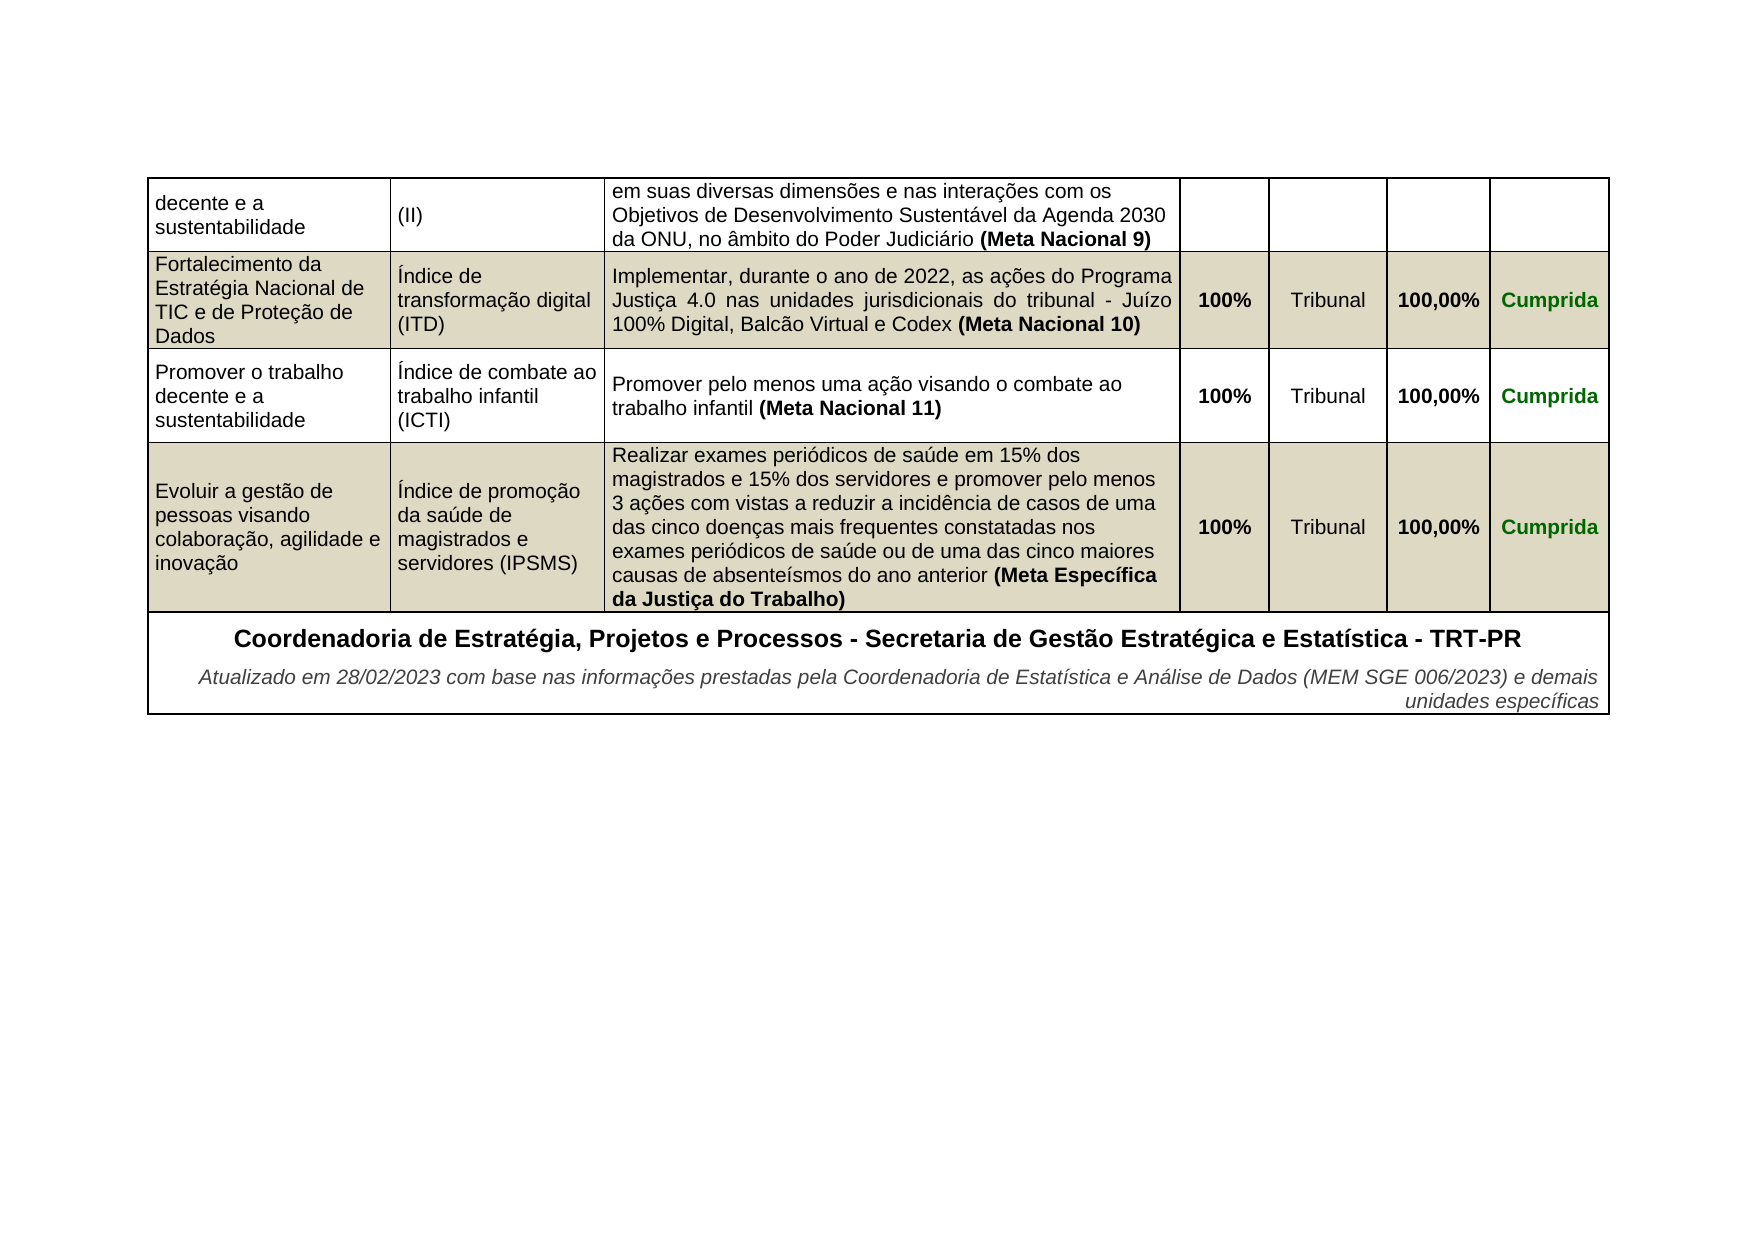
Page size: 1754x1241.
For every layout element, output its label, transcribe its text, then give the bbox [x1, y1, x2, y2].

table_cell [1491, 179, 1608, 251]
table_cell Índice de combate ao trabalho infantil (ICTI) [391, 349, 604, 442]
table_cell [1270, 179, 1386, 251]
table_cell 100,00% [1388, 349, 1489, 442]
table_cell Tribunal [1270, 443, 1386, 611]
table_cell (II) [391, 179, 604, 251]
table_cell decente e a sustentabilidade [149, 179, 390, 251]
table_cell 100,00% [1388, 252, 1489, 348]
table_cell Índice de transformação digital (ITD) [391, 252, 604, 348]
table_cell em suas diversas dimensões e nas interações com os Objetivos de Desenvolvimento Sustentável da Agenda 2030 da ONU, no âmbito do Poder Judiciário (Meta Nacional 9) [605, 179, 1179, 251]
table_cell Promover pelo menos uma ação visando o combate ao trabalho infantil (Meta Nacional 11) [605, 349, 1179, 442]
table_cell Índice de promoção da saúde de magistrados e servidores (IPSMS) [391, 443, 604, 611]
table_cell [1388, 179, 1489, 251]
table_cell Cumprida [1491, 252, 1608, 348]
table_cell 100,00% [1388, 443, 1489, 611]
table_cell 100% [1181, 349, 1268, 442]
table_cell Fortalecimento da Estratégia Nacional de TIC e de Proteção de Dados [149, 252, 390, 348]
table_cell Coordenadoria de Estratégia, Projetos e Processos - Secretaria de Gestão Estratégica e Estatística - TRT-PR [149, 613, 1608, 665]
table_cell Atualizado em 28/02/2023 com base nas informações prestadas pela Coordenadoria de Estatística e Análise de Dados (MEM SGE 006/2023) e demais unidades específicas [149, 665, 1608, 713]
table_cell Tribunal [1270, 252, 1386, 348]
table_cell [1181, 179, 1268, 251]
table_cell Cumprida [1491, 349, 1608, 442]
table_cell 100% [1181, 443, 1268, 611]
table_cell Promover o trabalho decente e a sustentabilidade [149, 349, 390, 442]
table_cell Realizar exames periódicos de saúde em 15% dos magistrados e 15% dos servidores e promover pelo menos 3 ações com vistas a reduzir a incidência de casos de uma das cinco doenças mais frequentes constatadas nos exames periódicos de saúde ou de uma das cinco maiores causas de absenteísmos do ano anterior (Meta Específica da Justiça do Trabalho) [605, 443, 1179, 611]
table_cell Tribunal [1270, 349, 1386, 442]
table_cell Evoluir a gestão de pessoas visando colaboração, agilidade e inovação [149, 443, 390, 611]
table_cell Implementar, durante o ano de 2022, as ações do Programa Justiça 4.0 nas unidades jurisdicionais do tribunal - Juízo 100% Digital, Balcão Virtual e Codex (Meta Nacional 10) [605, 252, 1179, 348]
table_cell Cumprida [1491, 443, 1608, 611]
table_cell 100% [1181, 252, 1268, 348]
